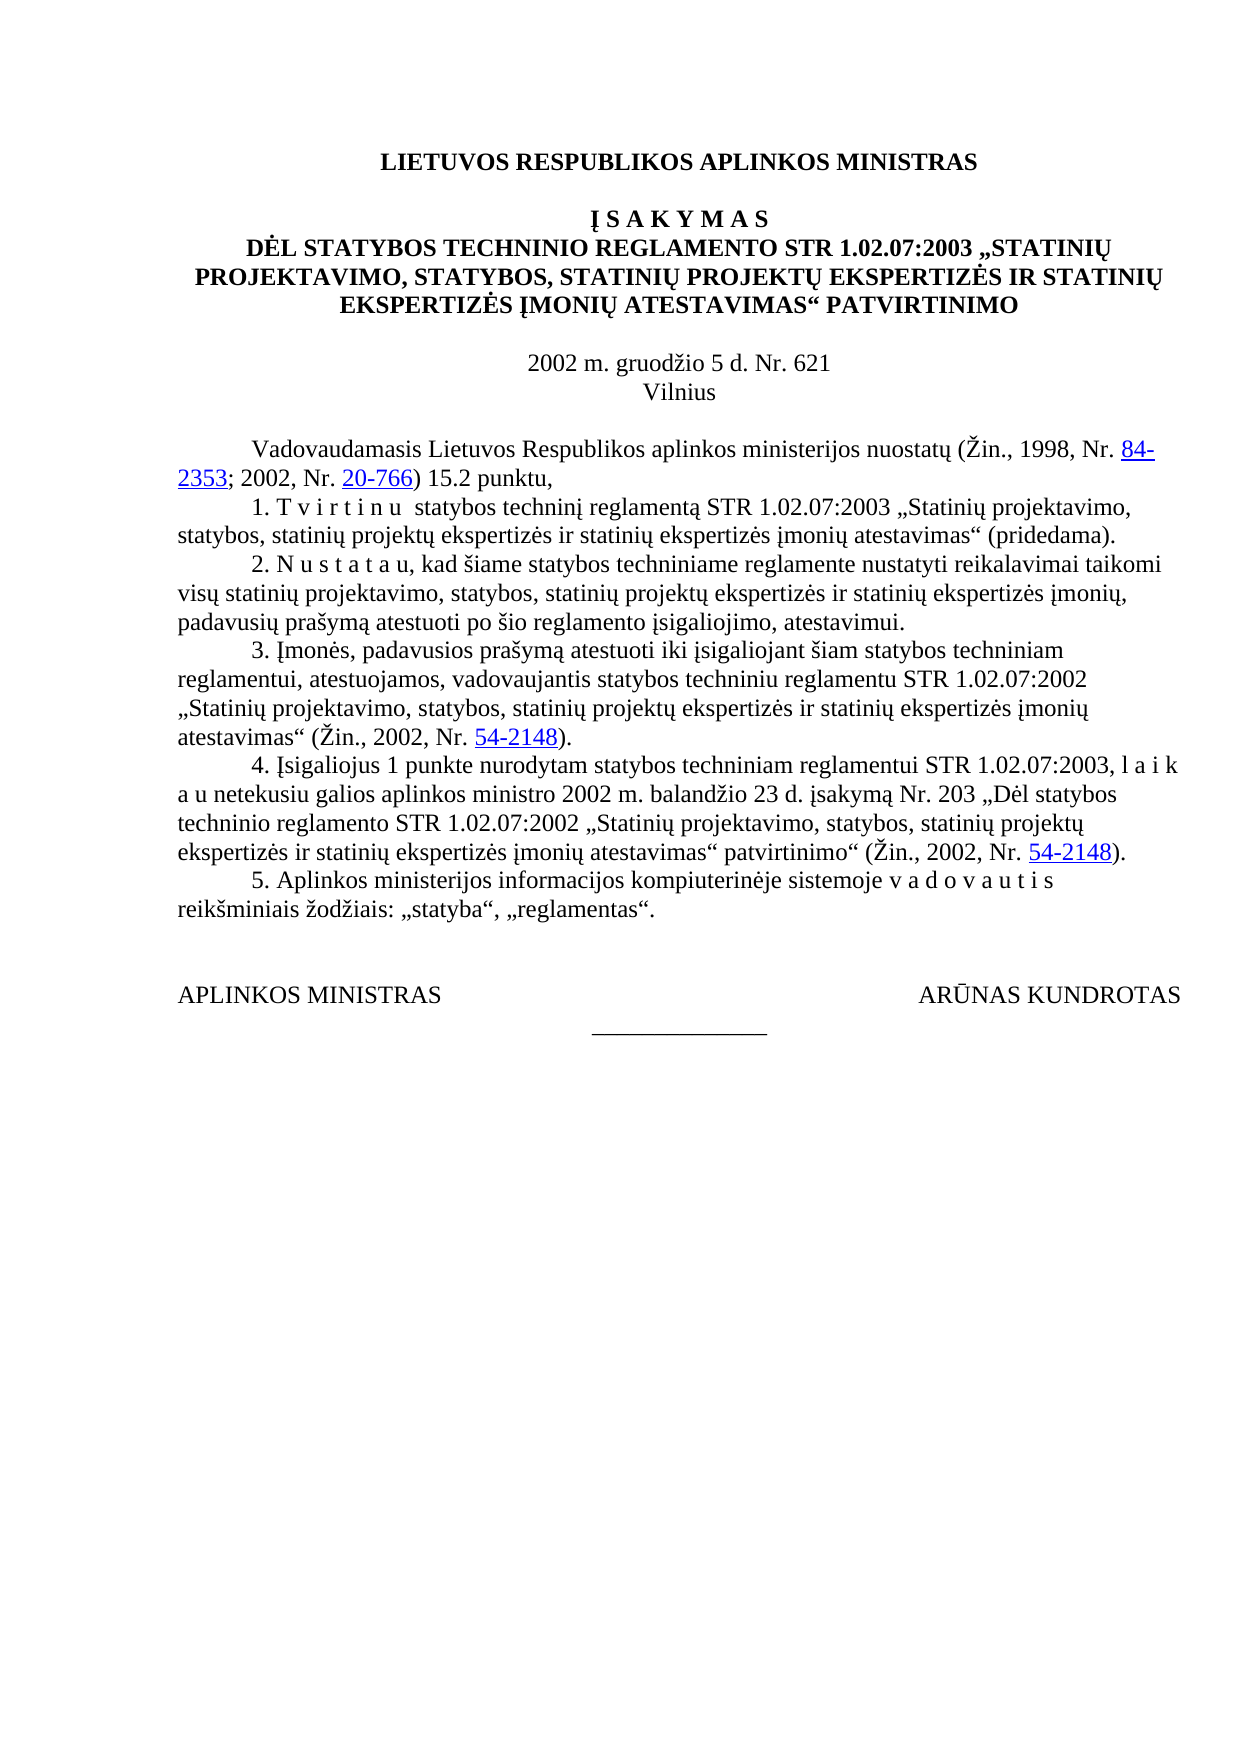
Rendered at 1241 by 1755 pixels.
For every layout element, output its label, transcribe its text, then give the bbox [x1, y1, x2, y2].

text 1. Tvirtinu statybos techninį reglamentą STR 1.02.07:2003 „Statinių projektavimo, statybos, statinių projektų ekspertizės ir statinių ekspertizės įmonių atestavimas“ (pridedama). [177, 492, 1181, 549]
text 3. Įmonės, padavusios prašymą atestuoti iki įsigaliojant šiam statybos techniniam reglamentui, atestuojamos, vadovaujantis statybos techniniu reglamentu STR 1.02.07:2002 „Statinių projektavimo, statybos, statinių projektų ekspertizės ir statinių ekspertizės įmonių atestavimas“ (Žin., 2002, Nr. 54-2148). [177, 636, 1181, 751]
text APLINKOS MINISTRAS ARŪNAS KUNDROTAS [177, 981, 1181, 1009]
text 5. Aplinkos ministerijos informacijos kompiuterinėje sistemoje vadovautis reikšminiais žodžiais: „statyba“, „reglamentas“. [177, 866, 1181, 923]
text Į S A K Y M A S [177, 204, 1181, 233]
text 4. Įsigaliojus 1 punkte nurodytam statybos techniniam reglamentui STR 1.02.07:2003, l a i k a u netekusiu galios aplinkos ministro 2002 m. balandžio 23 d. įsakymą Nr. 203 „Dėl statybos techninio reglamento STR 1.02.07:2002 „Statinių projektavimo, statybos, statinių projektų ekspertizės ir statinių ekspertizės įmonių atestavimas“ patvirtinimo“ (Žin., 2002, Nr. 54-2148). [177, 751, 1181, 866]
text 2. Nustatau, kad šiame statybos techniniame reglamente nustatyti reikalavimai taikomi visų statinių projektavimo, statybos, statinių projektų ekspertizės ir statinių ekspertizės įmonių, padavusių prašymą atestuoti po šio reglamento įsigaliojimo, atestavimui. [177, 549, 1181, 636]
text Vilnius [177, 377, 1181, 406]
text Vadovaudamasis Lietuvos Respublikos aplinkos ministerijos nuostatų (Žin., 1998, Nr. 84-2353; 2002, Nr. 20-766) 15.2 punktu, [177, 434, 1181, 492]
text 2002 m. gruodžio 5 d. Nr. 621 [177, 348, 1181, 377]
text DĖL STATYBOS TECHNINIO REGLAMENTO STR 1.02.07:2003 „STATINIŲ PROJEKTAVIMO, STATYBOS, STATINIŲ PROJEKTŲ EKSPERTIZĖS IR STATINIŲ EKSPERTIZĖS ĮMONIŲ ATESTAVIMAS“ PATVIRTINIMO [177, 233, 1181, 319]
text LIETUVOS RESPUBLIKOS APLINKOS MINISTRAS [177, 147, 1181, 176]
text ______________ [177, 1009, 1181, 1038]
